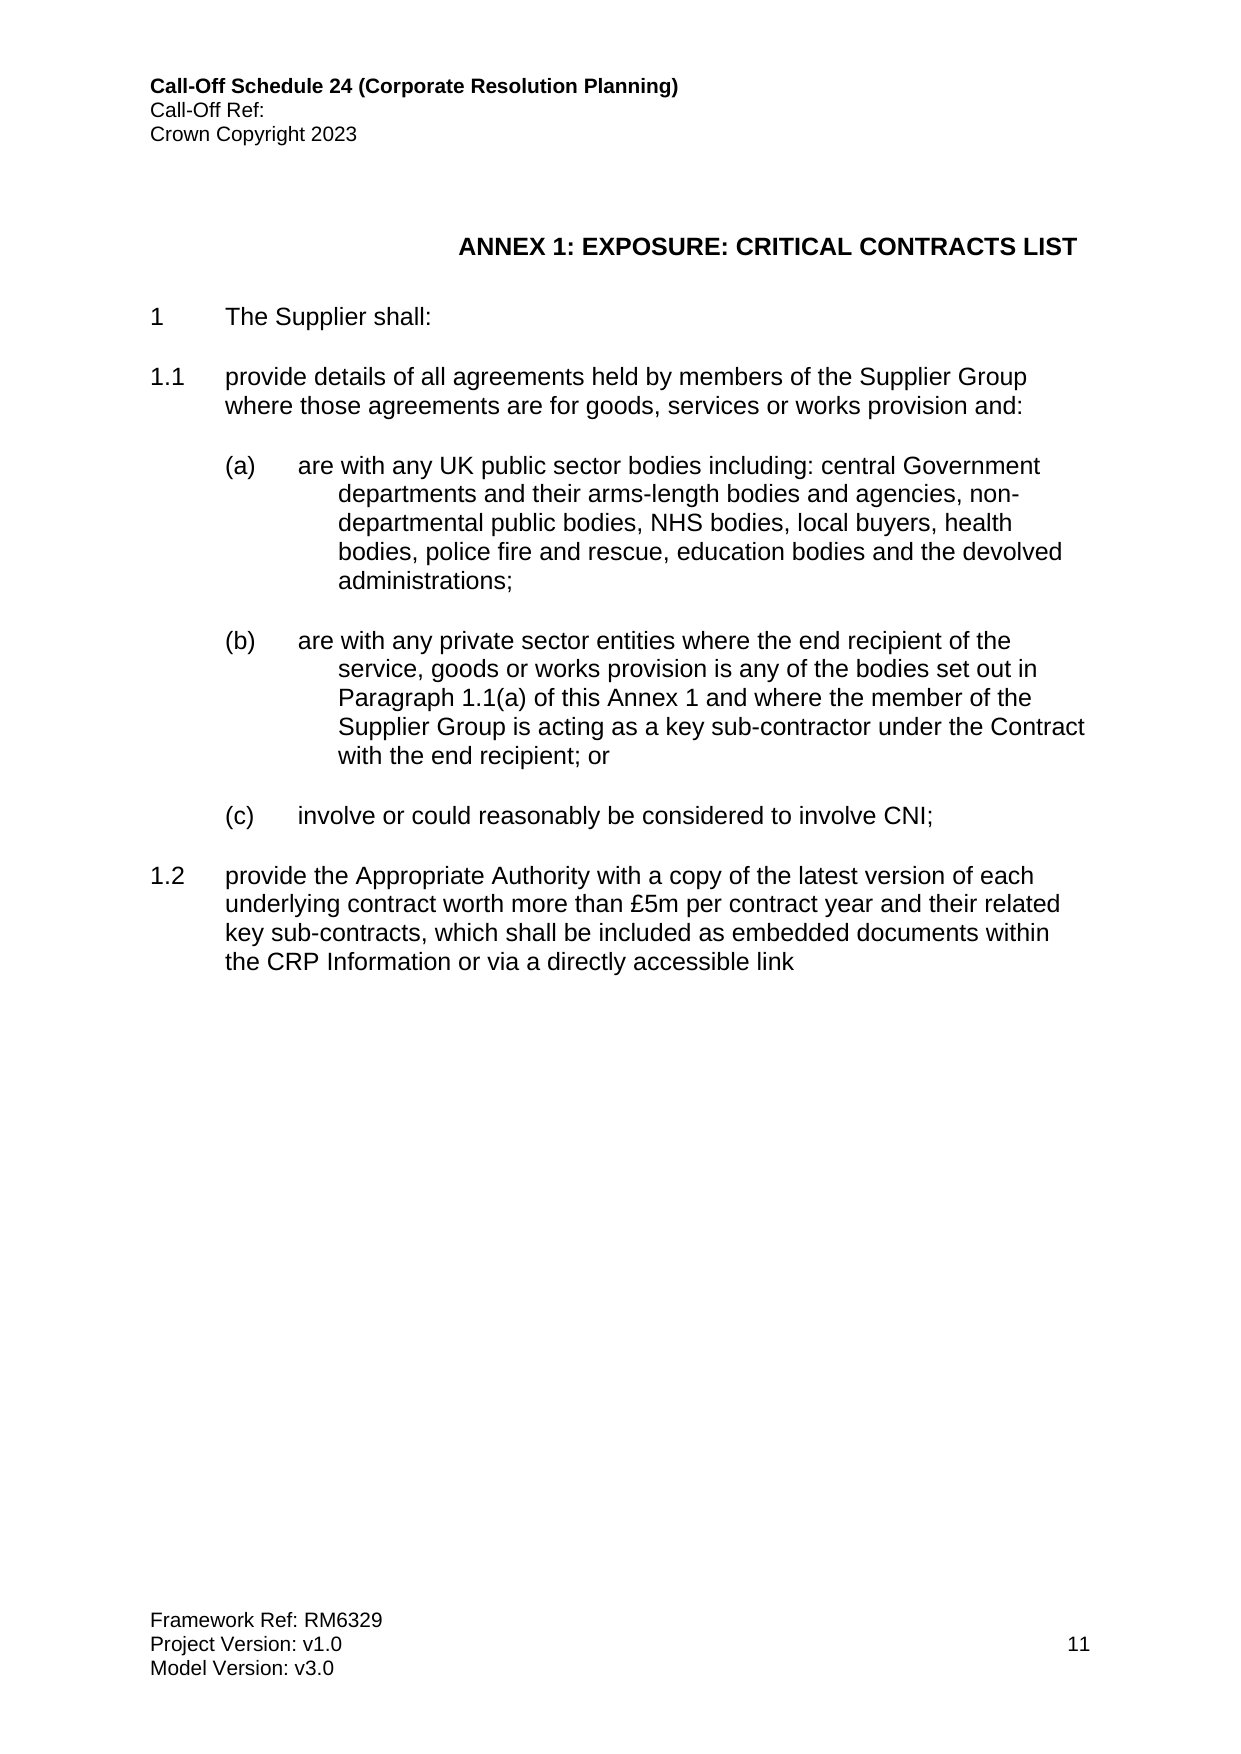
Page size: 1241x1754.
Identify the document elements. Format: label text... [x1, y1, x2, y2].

list are with any UK public sector bodies including: central Government departments and their arms-length bodies and agencies, non-departmental public bodies, NHS bodies, local buyers, health bodies, police fire and rescue, education bodies and the devolved administrations; [225, 451, 1090, 594]
text ANNEX 1: EXPOSURE: CRITICAL CONTRACTS LIST [298, 231, 1090, 260]
list involve or could reasonably be considered to involve CNI; [225, 801, 1090, 829]
list are with any private sector entities where the end recipient of the service, goods or works provision is any of the bodies set out in Paragraph 1.1(a) of this Annex 1 and where the member of the Supplier Group is acting as a key sub-contractor under the Contract with the end recipient; or [225, 626, 1090, 769]
list The Supplier shall: [150, 302, 1090, 331]
list provide details of all agreements held by members of the Supplier Group where those agreements are for goods, services or works provision and: [150, 362, 1090, 419]
list provide the Appropriate Authority with a copy of the latest version of each underlying contract worth more than £5m per contract year and their related key sub-contracts, which shall be included as embedded documents within the CRP Information or via a directly accessible link [150, 861, 1090, 976]
